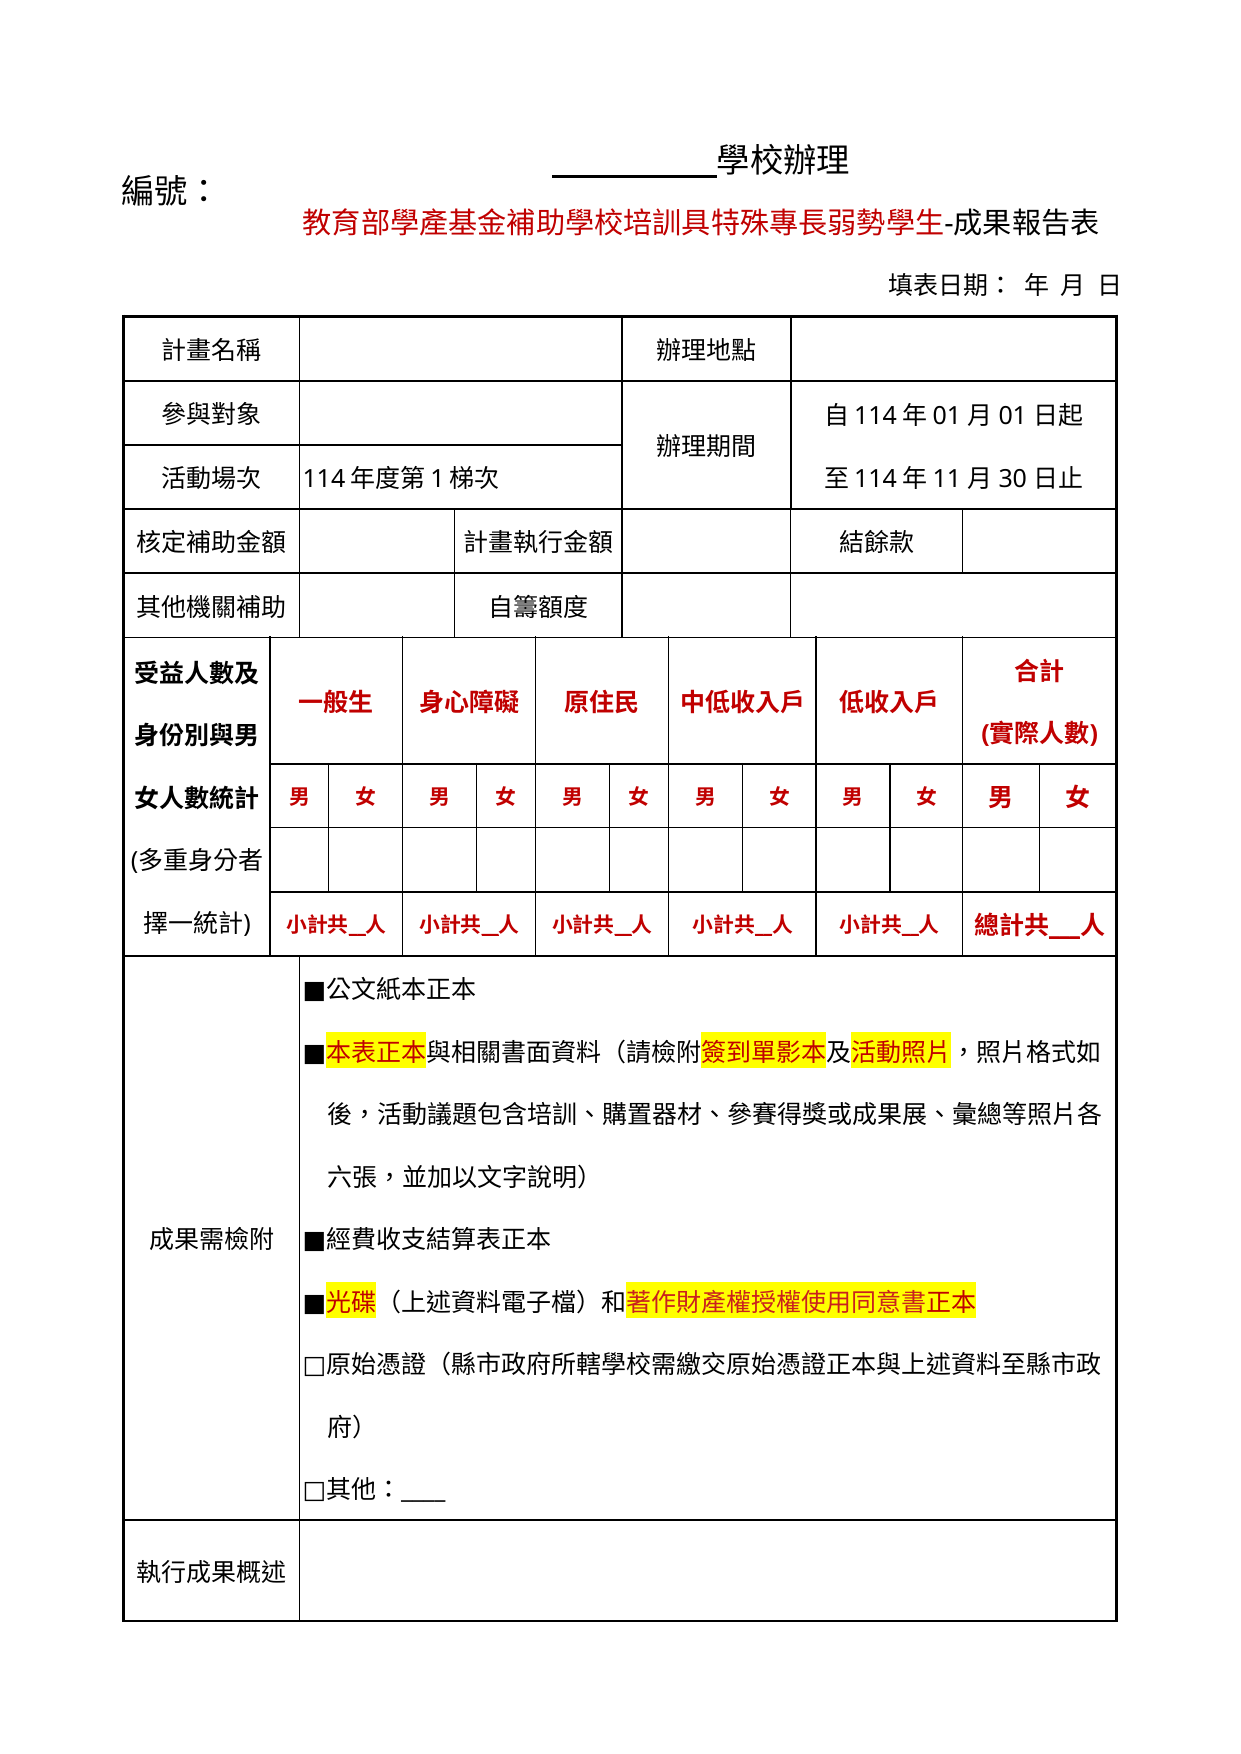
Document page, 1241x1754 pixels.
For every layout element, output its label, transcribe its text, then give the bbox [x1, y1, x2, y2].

table_cell 執行成果概述 [125, 1521, 299, 1620]
table_cell ■公文紙本正本 ■本表正本與相關書面資料（請檢附簽到單影本及活動照片，照片格式如後，活動議題包含培訓、購置器材、參賽得獎或成果展、彙總等照片各六張，並加以文字說明） ■經費收支結算表正本 ■光碟（上述資料電子檔）和著作財產權授權使用同意書正本 □原始憑證（縣市政府所轄學校需繳交原始憑證正本與上述資料至縣市政府） □其他：____ [300, 957, 1115, 1519]
table_cell [623, 574, 790, 636]
table_cell 小計共__人 [271, 893, 402, 955]
table_cell 總計共___人 [963, 893, 1115, 955]
table_cell 女 [891, 765, 962, 827]
table_cell 女 [743, 765, 815, 827]
table_cell [329, 828, 402, 891]
table_cell 男 [403, 765, 476, 827]
table_cell 小計共__人 [403, 893, 535, 955]
table_cell [300, 574, 454, 636]
table_cell 男 [536, 765, 609, 827]
table_cell 女 [477, 765, 535, 827]
table_cell 核定補助金額 [125, 510, 299, 572]
table_cell [1040, 828, 1115, 891]
table_cell [477, 828, 535, 891]
table_cell [963, 510, 1115, 572]
table_cell 小計共__人 [536, 893, 668, 955]
table_cell 男 [669, 765, 742, 827]
table_cell 受益人數及身份別與男女人數統計 (多重身分者擇一統計) [125, 638, 269, 955]
table_cell 114年度第1梯次 [300, 446, 621, 508]
table_cell 男 [271, 765, 328, 827]
table_cell [623, 510, 790, 572]
table_cell 參與對象 [125, 382, 299, 444]
table_cell 一般生 [271, 638, 402, 763]
table_cell [300, 1521, 1115, 1620]
table_cell [403, 828, 476, 891]
table_cell 男 [963, 765, 1039, 827]
table_cell [743, 828, 815, 891]
table_cell 女 [329, 765, 402, 827]
table_cell 結餘款 [791, 510, 962, 572]
table_cell [610, 828, 668, 891]
table_cell 計畫執行金額 [455, 510, 621, 572]
table_cell [669, 828, 742, 891]
table_header 辦理地點 [623, 318, 790, 380]
table_cell 活動場次 [125, 446, 299, 508]
table_cell 小計共__人 [669, 893, 815, 955]
table_header [300, 318, 621, 380]
table_header 計畫名稱 [125, 318, 299, 380]
text 填表日期： 年 月 日 [118, 252, 1122, 314]
table_cell 辦理期間 [623, 382, 790, 508]
table_cell 原住民 [536, 638, 668, 763]
table_cell [791, 574, 1115, 636]
table_cell [536, 828, 609, 891]
table_header 編號： [118, 127, 279, 252]
table_cell 成果需檢附 [125, 957, 299, 1519]
table_cell 身心障礙 [403, 638, 535, 763]
table_cell [817, 828, 889, 891]
table_cell [963, 828, 1039, 891]
table_cell 女 [1040, 765, 1115, 827]
table_header [792, 318, 1115, 380]
table_cell 男 [817, 765, 889, 827]
table_cell 女 [610, 765, 668, 827]
table_cell [271, 828, 328, 891]
table_cell 小計共__人 [817, 893, 962, 955]
table_cell 其他機關補助 [125, 574, 299, 636]
table_cell 自114年 01 月 01 日起 至114年 11 月 30 日止 [792, 382, 1115, 508]
table_cell [891, 828, 962, 891]
table_cell [300, 382, 621, 444]
table_cell 中低收入戶 [669, 638, 815, 763]
table_cell 合計 (實際人數) [963, 638, 1115, 763]
table_cell 自籌額度 [455, 574, 621, 636]
table_cell [300, 510, 454, 572]
table_header 學校辦理 教育部學產基金補助學校培訓具特殊專長弱勢學生-成果報告表 [280, 127, 1122, 252]
table_cell 低收入戶 [817, 638, 962, 763]
